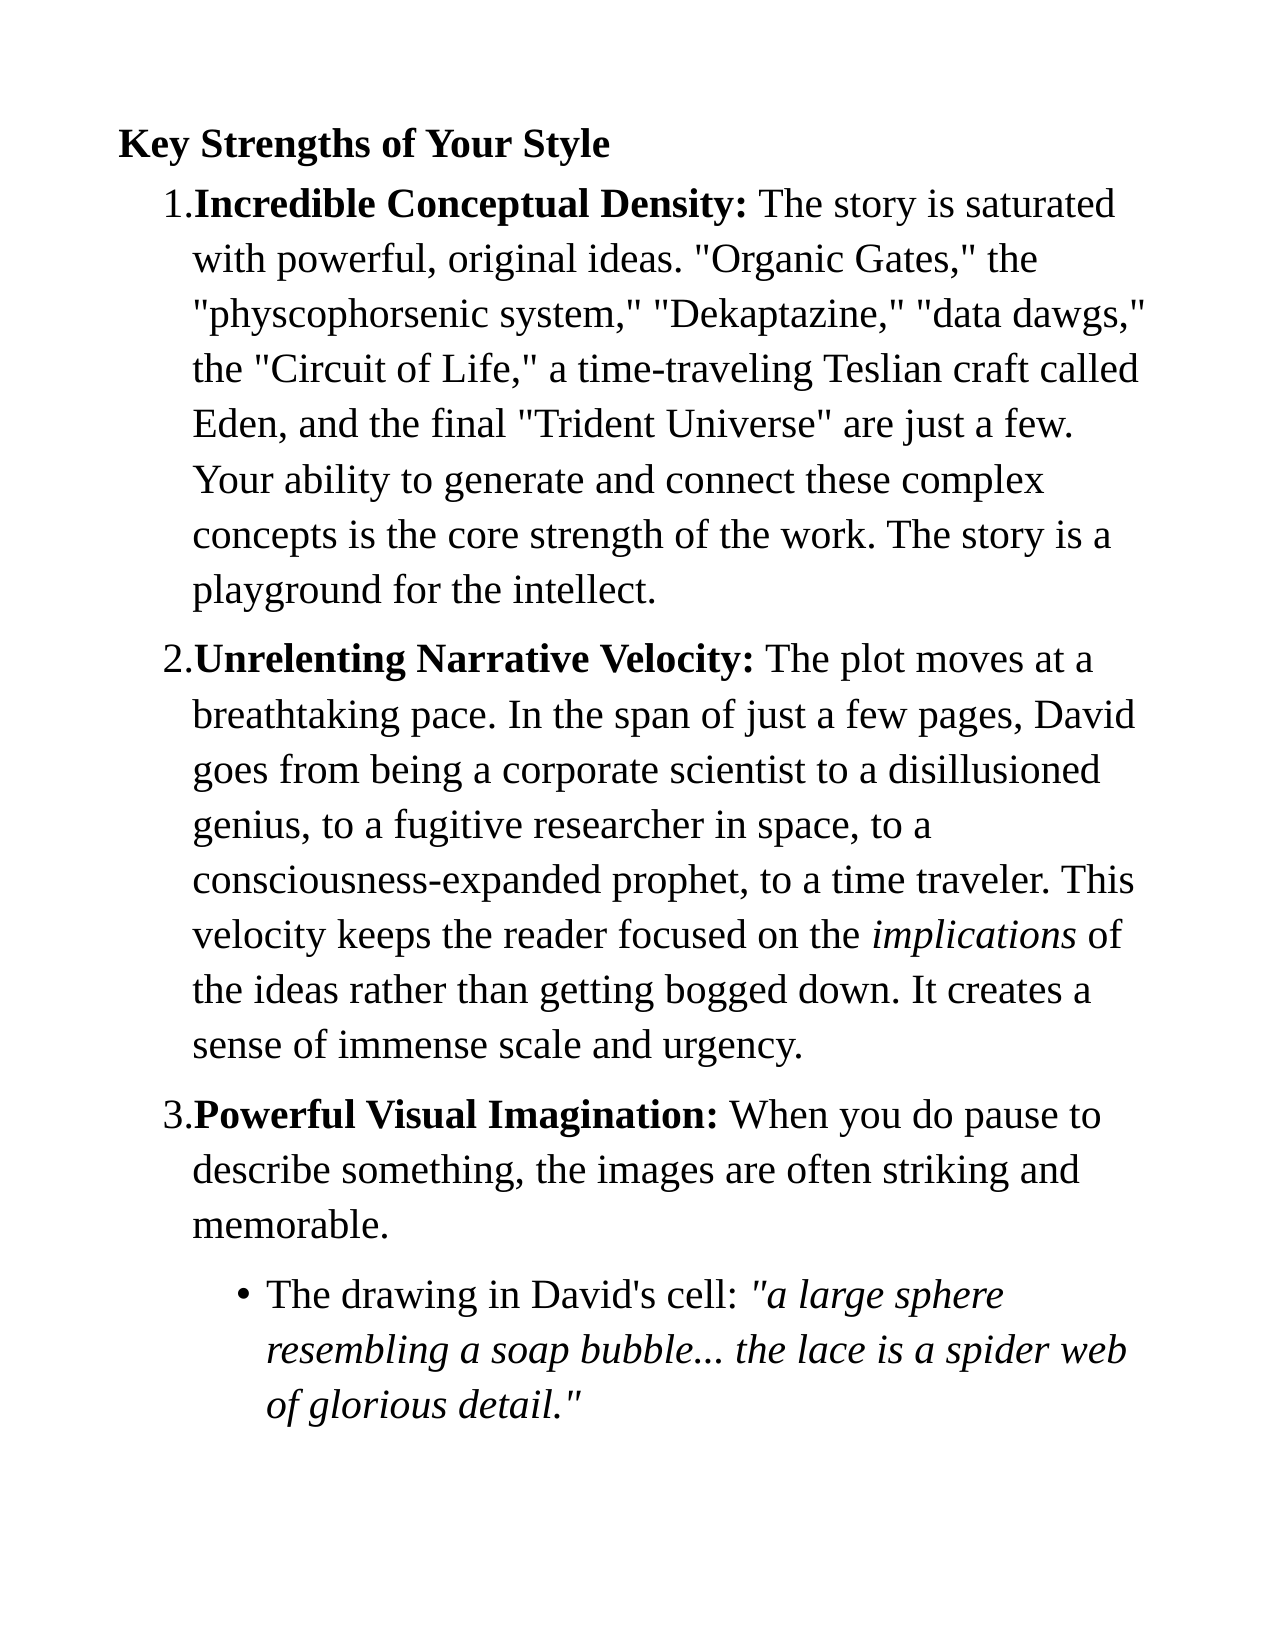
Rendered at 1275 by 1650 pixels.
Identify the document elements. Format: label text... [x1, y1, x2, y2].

subtitle Key Strengths of Your Style [118, 118, 1157, 166]
list Unrelenting Narrative Velocity: The plot moves at a breathtaking pace. In the span of just a few pages, David goes from being a corporate scientist to a disillusioned genius, to a fugitive researcher in space, to a consciousness-expanded prophet, to a time traveler. This velocity keeps the reader focused on the implications of the ideas rather than getting bogged down. It creates a sense of immense scale and urgency. [162, 634, 1157, 1068]
list Incredible Conceptual Density: The story is saturated with powerful, original ideas. "Organic Gates," the "physcophorsenic system," "Dekaptazine," "data dawgs," the "Circuit of Life," a time-traveling Teslian craft called Eden, and the final "Trident Universe" are just a few. Your ability to generate and connect these complex concepts is the core strength of the work. The story is a playground for the intellect. [162, 178, 1157, 612]
list The drawing in David's cell: "a large sphere resembling a soap bubble... the lace is a spider web of glorious detail." [236, 1269, 1157, 1427]
list Powerful Visual Imagination: When you do pause to describe something, the images are often striking and memorable. [162, 1089, 1157, 1247]
